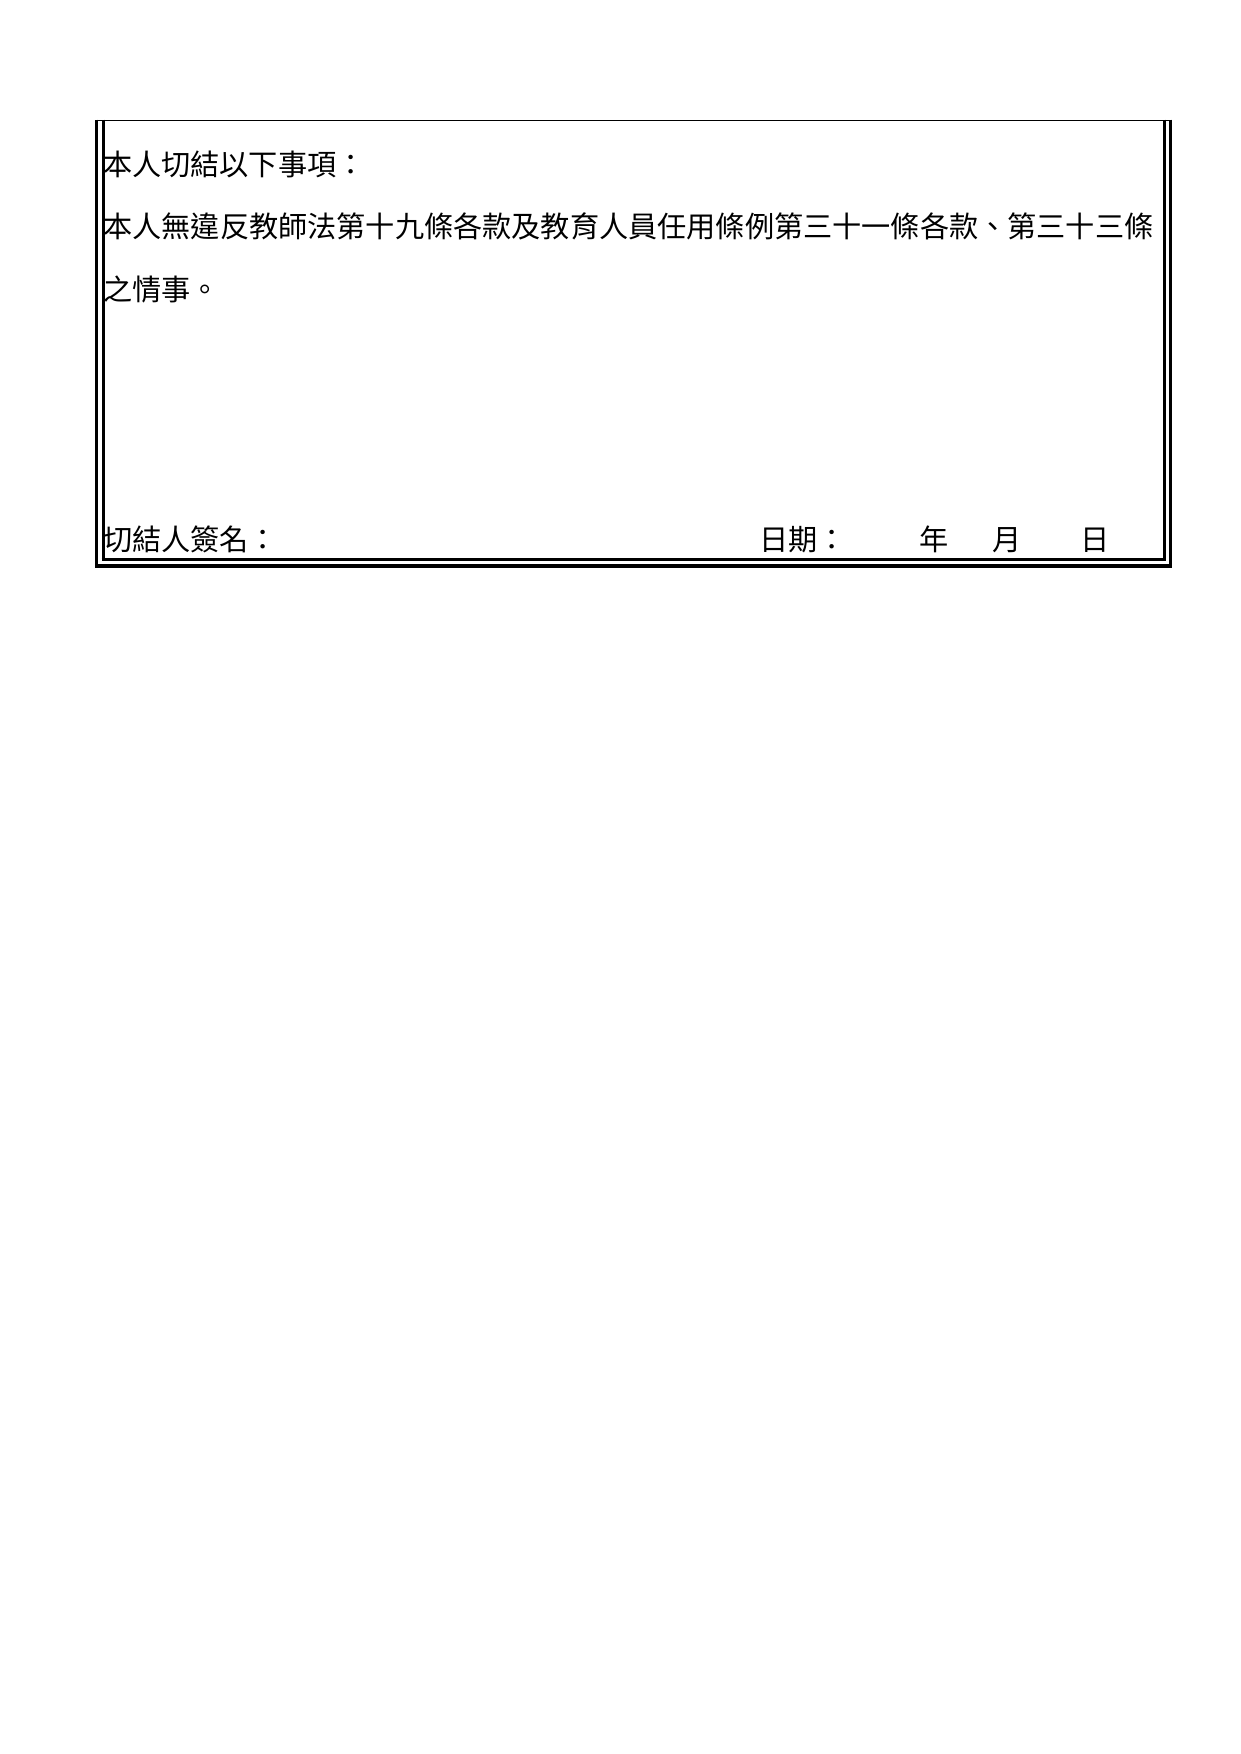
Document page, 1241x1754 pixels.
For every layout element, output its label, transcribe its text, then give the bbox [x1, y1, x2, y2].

table_cell 本人切結以下事項： 本人無違反教師法第十九條各款及教育人員任用條例第三十一條各款、第三十三條之情事。 切結人簽名： 日期： 年 月 日 [105, 121, 1163, 558]
